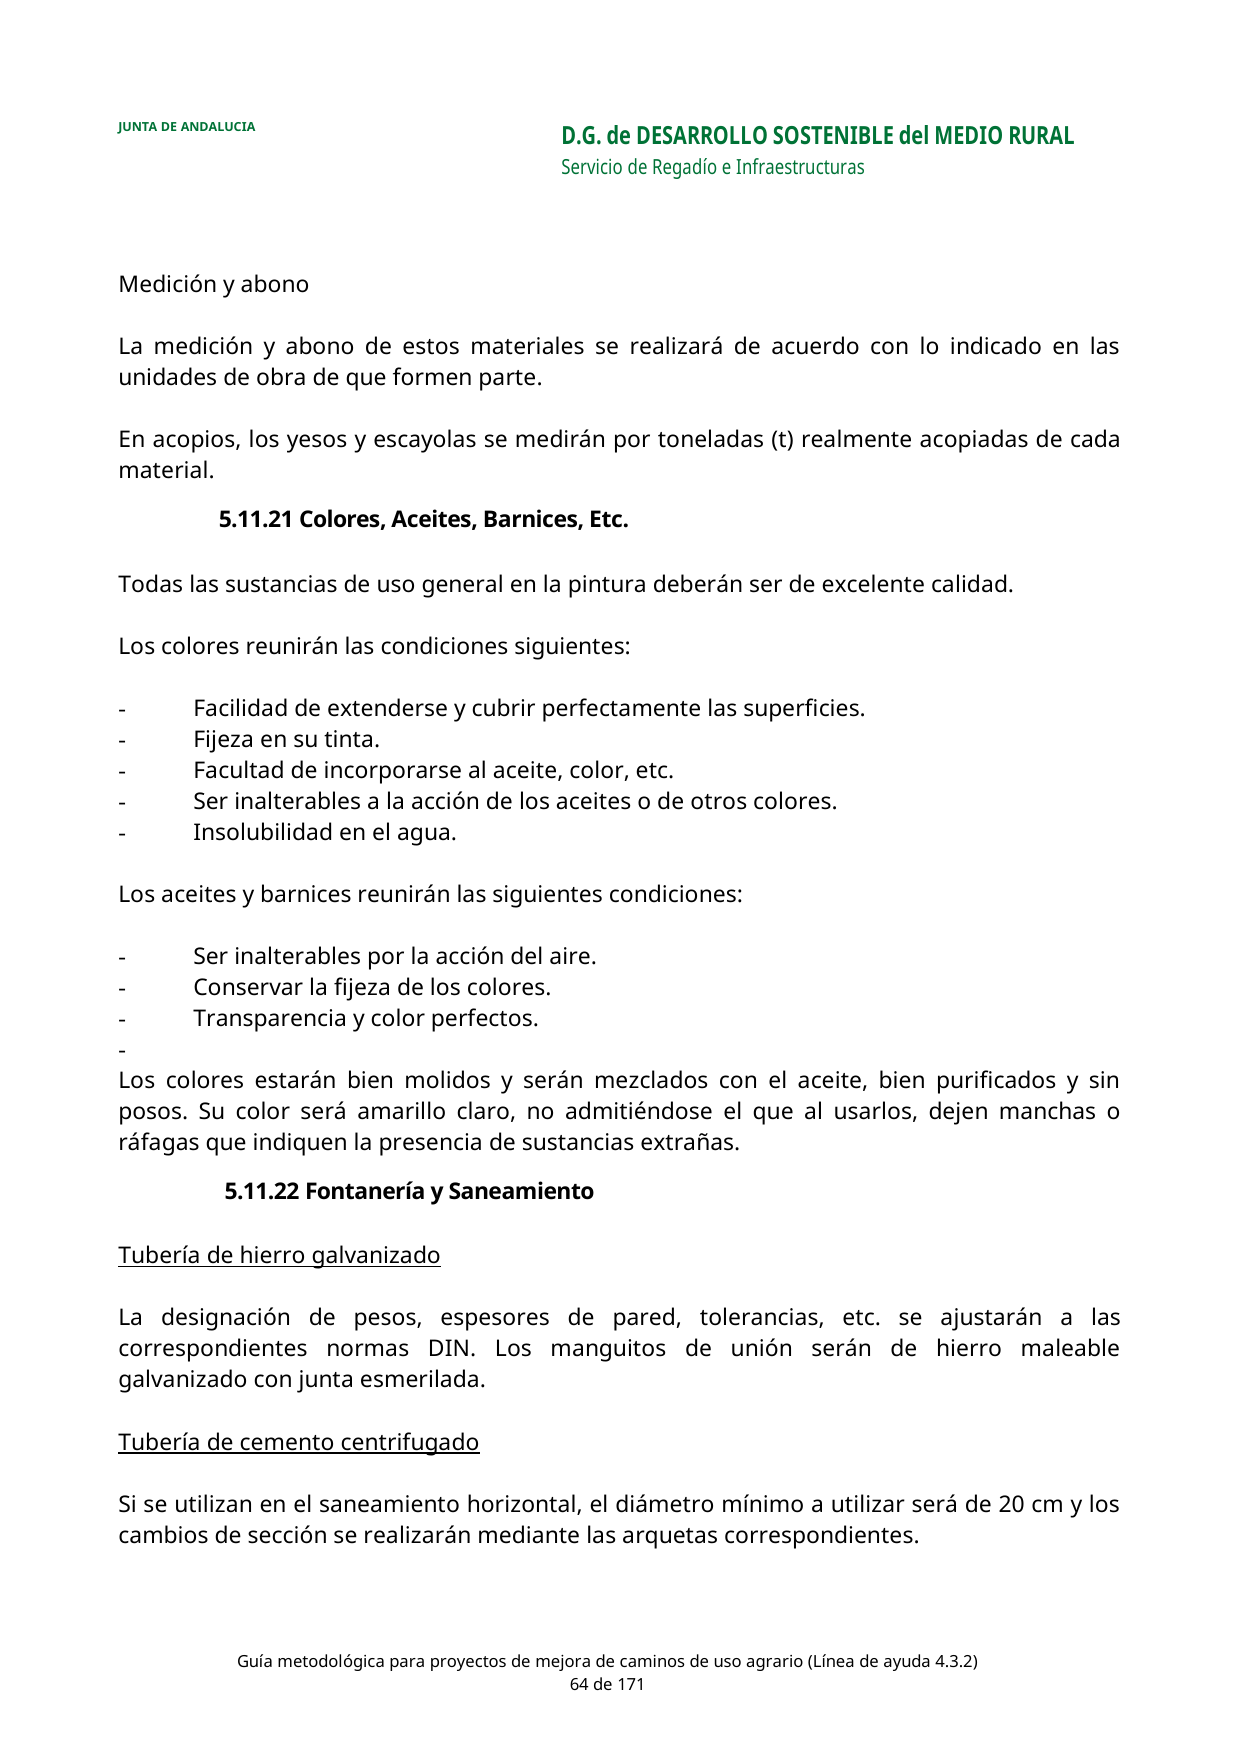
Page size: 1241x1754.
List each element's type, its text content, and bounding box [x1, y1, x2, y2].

list Ser inalterables a la acción de los aceites o de otros colores. [118, 785, 1122, 816]
text Todas las sustancias de uso general en la pintura deberán ser de excelente calidad. [118, 567, 1122, 598]
list Facultad de incorporarse al aceite, color, etc. [118, 754, 1122, 785]
text Los colores reunirán las condiciones siguientes: [118, 629, 1122, 661]
subtitle 5.11.22 Fontanería y Saneamiento [189, 1175, 1122, 1206]
text La medición y abono de estos materiales se realizará de acuerdo con lo indicado en las unidades de obra de que formen parte. [118, 330, 1122, 392]
list Ser inalterables por la acción del aire. [118, 940, 1122, 971]
subtitle 5.11.21 Colores, Aceites, Barnices, Etc. [183, 503, 1122, 534]
list Fijeza en su tinta. [118, 723, 1122, 754]
text Medición y abono [118, 268, 1122, 299]
text En acopios, los yesos y escayolas se medirán por toneladas (t) realmente acopiadas de cada material. [118, 423, 1122, 486]
list Facilidad de extenderse y cubrir perfectamente las superficies. [118, 692, 1122, 723]
list Conservar la fijeza de los colores. [118, 971, 1122, 1002]
list Transparencia y color perfectos. [118, 1002, 1122, 1033]
text Si se utilizan en el saneamiento horizontal, el diámetro mínimo a utilizar será de 20 cm y los cambios de sección se realizarán mediante las arquetas correspondientes. [118, 1488, 1122, 1550]
text Tubería de hierro galvanizado [118, 1239, 1122, 1270]
list Insolubilidad en el agua. [118, 816, 1122, 847]
text Los aceites y barnices reunirán las siguientes condiciones: [118, 878, 1122, 909]
text La designación de pesos, espesores de pared, tolerancias, etc. se ajustarán a las correspondientes normas DIN. Los manguitos de unión serán de hierro maleable galvanizado con junta esmerilada. [118, 1301, 1122, 1394]
text Los colores estarán bien molidos y serán mezclados con el aceite, bien purificados y sin posos. Su color será amarillo claro, no admitiéndose el que al usarlos, dejen manchas o ráfagas que indiquen la presencia de sustancias extrañas. [118, 1064, 1122, 1157]
text Tubería de cemento centrifugado [118, 1426, 1122, 1457]
